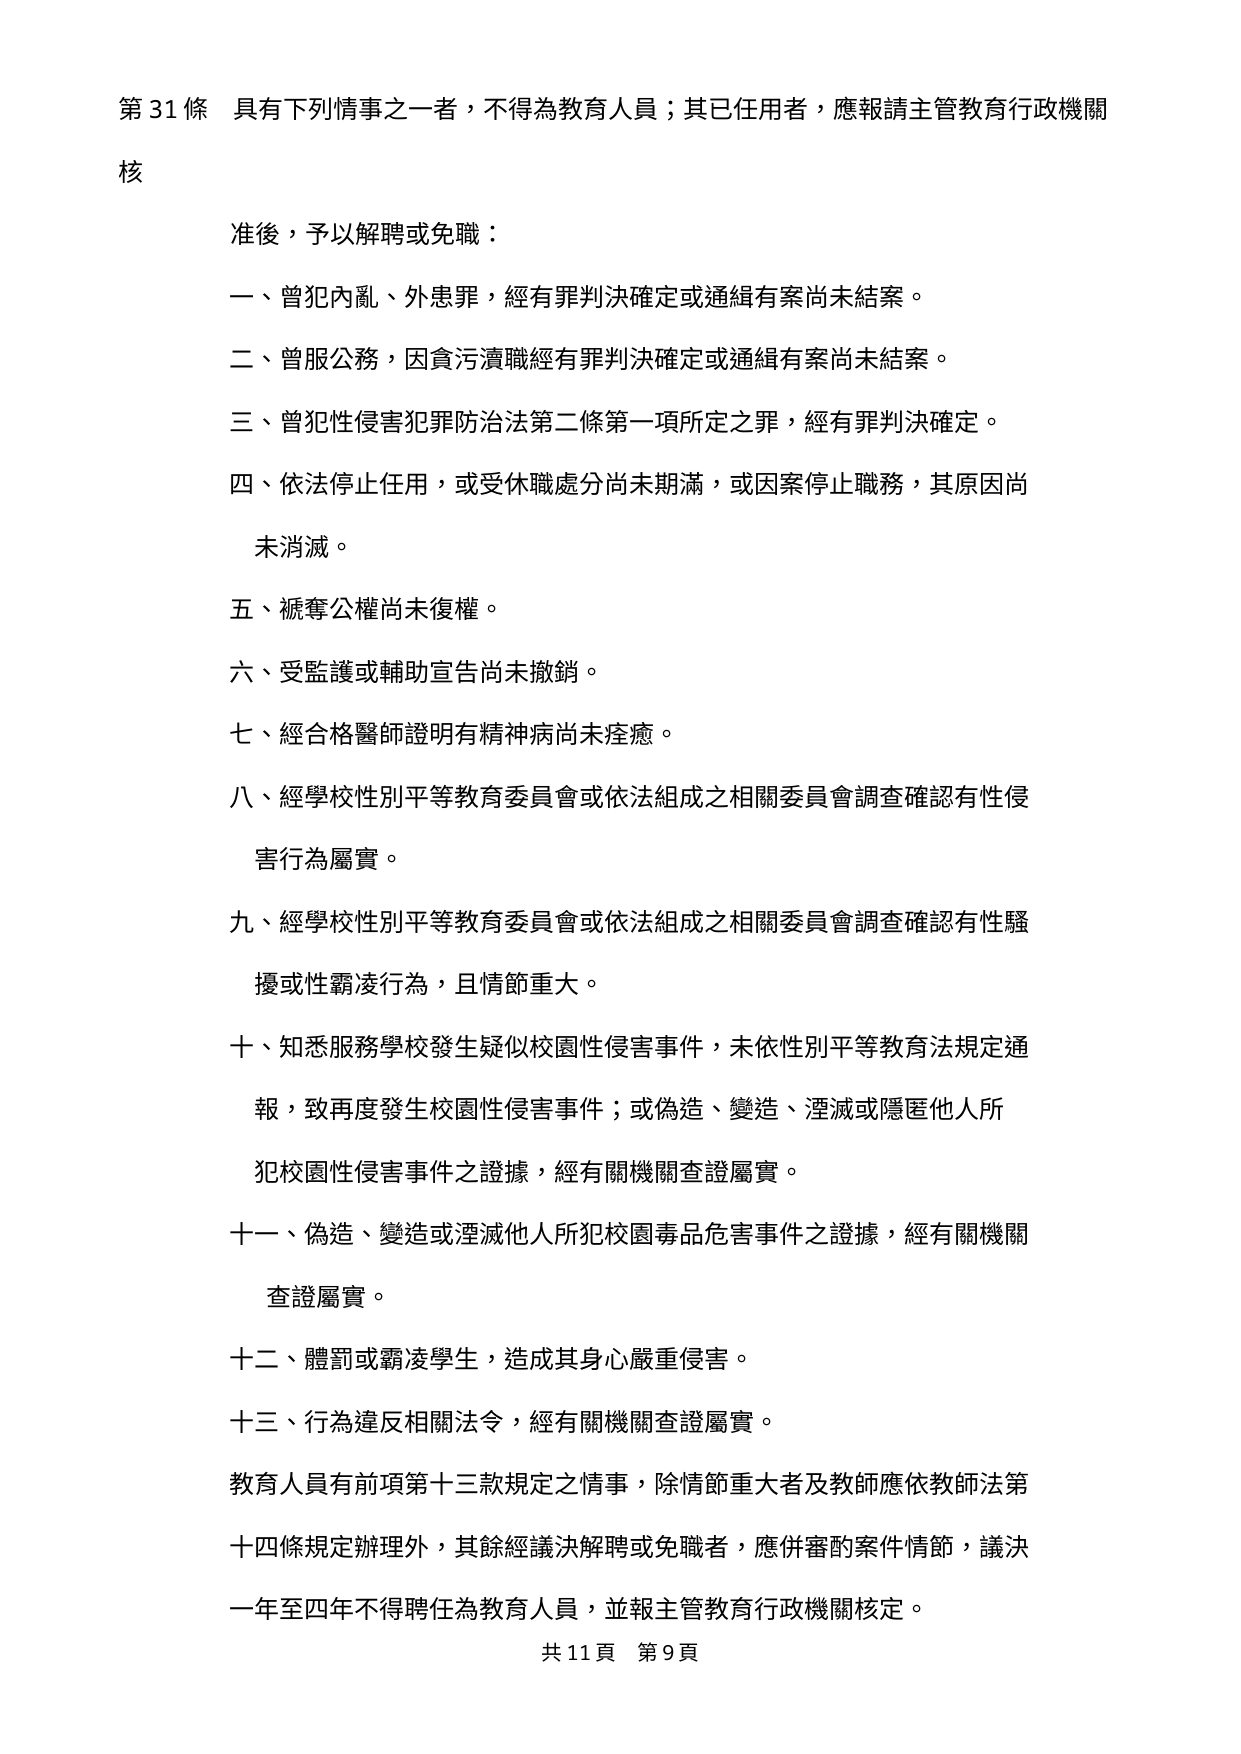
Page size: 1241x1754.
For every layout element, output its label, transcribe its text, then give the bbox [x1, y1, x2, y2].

text 十二、體罰或霸凌學生，造成其身心嚴重侵害。 [118, 1316, 1122, 1379]
text 十三、行為違反相關法令，經有關機關查證屬實。 [118, 1379, 1122, 1441]
text 准後，予以解聘或免職： [118, 191, 1122, 254]
text 教育人員有前項第十三款規定之情事，除情節重大者及教師應依教師法第 [118, 1441, 1122, 1504]
text 六、受監護或輔助宣告尚未撤銷。 [118, 629, 1122, 691]
text 十四條規定辦理外，其餘經議決解聘或免職者，應併審酌案件情節，議決 [118, 1504, 1122, 1566]
text 擾或性霸凌行為，且情節重大。 [118, 941, 1122, 1004]
text 二、曾服公務，因貪污瀆職經有罪判決確定或通緝有案尚未結案。 [118, 316, 1122, 379]
text 十、知悉服務學校發生疑似校園性侵害事件，未依性別平等教育法規定通 [118, 1004, 1122, 1066]
text 九、經學校性別平等教育委員會或依法組成之相關委員會調查確認有性騷 [118, 879, 1122, 941]
text 害行為屬實。 [118, 816, 1122, 879]
text 四、依法停止任用，或受休職處分尚未期滿，或因案停止職務，其原因尚 [118, 441, 1122, 504]
text 三、曾犯性侵害犯罪防治法第二條第一項所定之罪，經有罪判決確定。 [118, 379, 1122, 441]
text 七、經合格醫師證明有精神病尚未痊癒。 [118, 691, 1122, 754]
text 犯校園性侵害事件之證據，經有關機關查證屬實。 [118, 1129, 1122, 1191]
text 五、褫奪公權尚未復權。 [118, 566, 1122, 629]
text 未消滅。 [118, 504, 1122, 566]
text 一、曾犯內亂、外患罪，經有罪判決確定或通緝有案尚未結案。 [118, 254, 1122, 316]
text 查證屬實。 [118, 1254, 1122, 1316]
text 第31條 具有下列情事之一者，不得為教育人員；其已任用者，應報請主管教育行政機關核 [118, 66, 1122, 191]
text 一年至四年不得聘任為教育人員，並報主管教育行政機關核定。 [118, 1566, 1122, 1629]
text 報，致再度發生校園性侵害事件；或偽造、變造、湮滅或隱匿他人所 [118, 1066, 1122, 1129]
text 十一、偽造、變造或湮滅他人所犯校園毒品危害事件之證據，經有關機關 [118, 1191, 1122, 1254]
text 八、經學校性別平等教育委員會或依法組成之相關委員會調查確認有性侵 [118, 754, 1122, 816]
